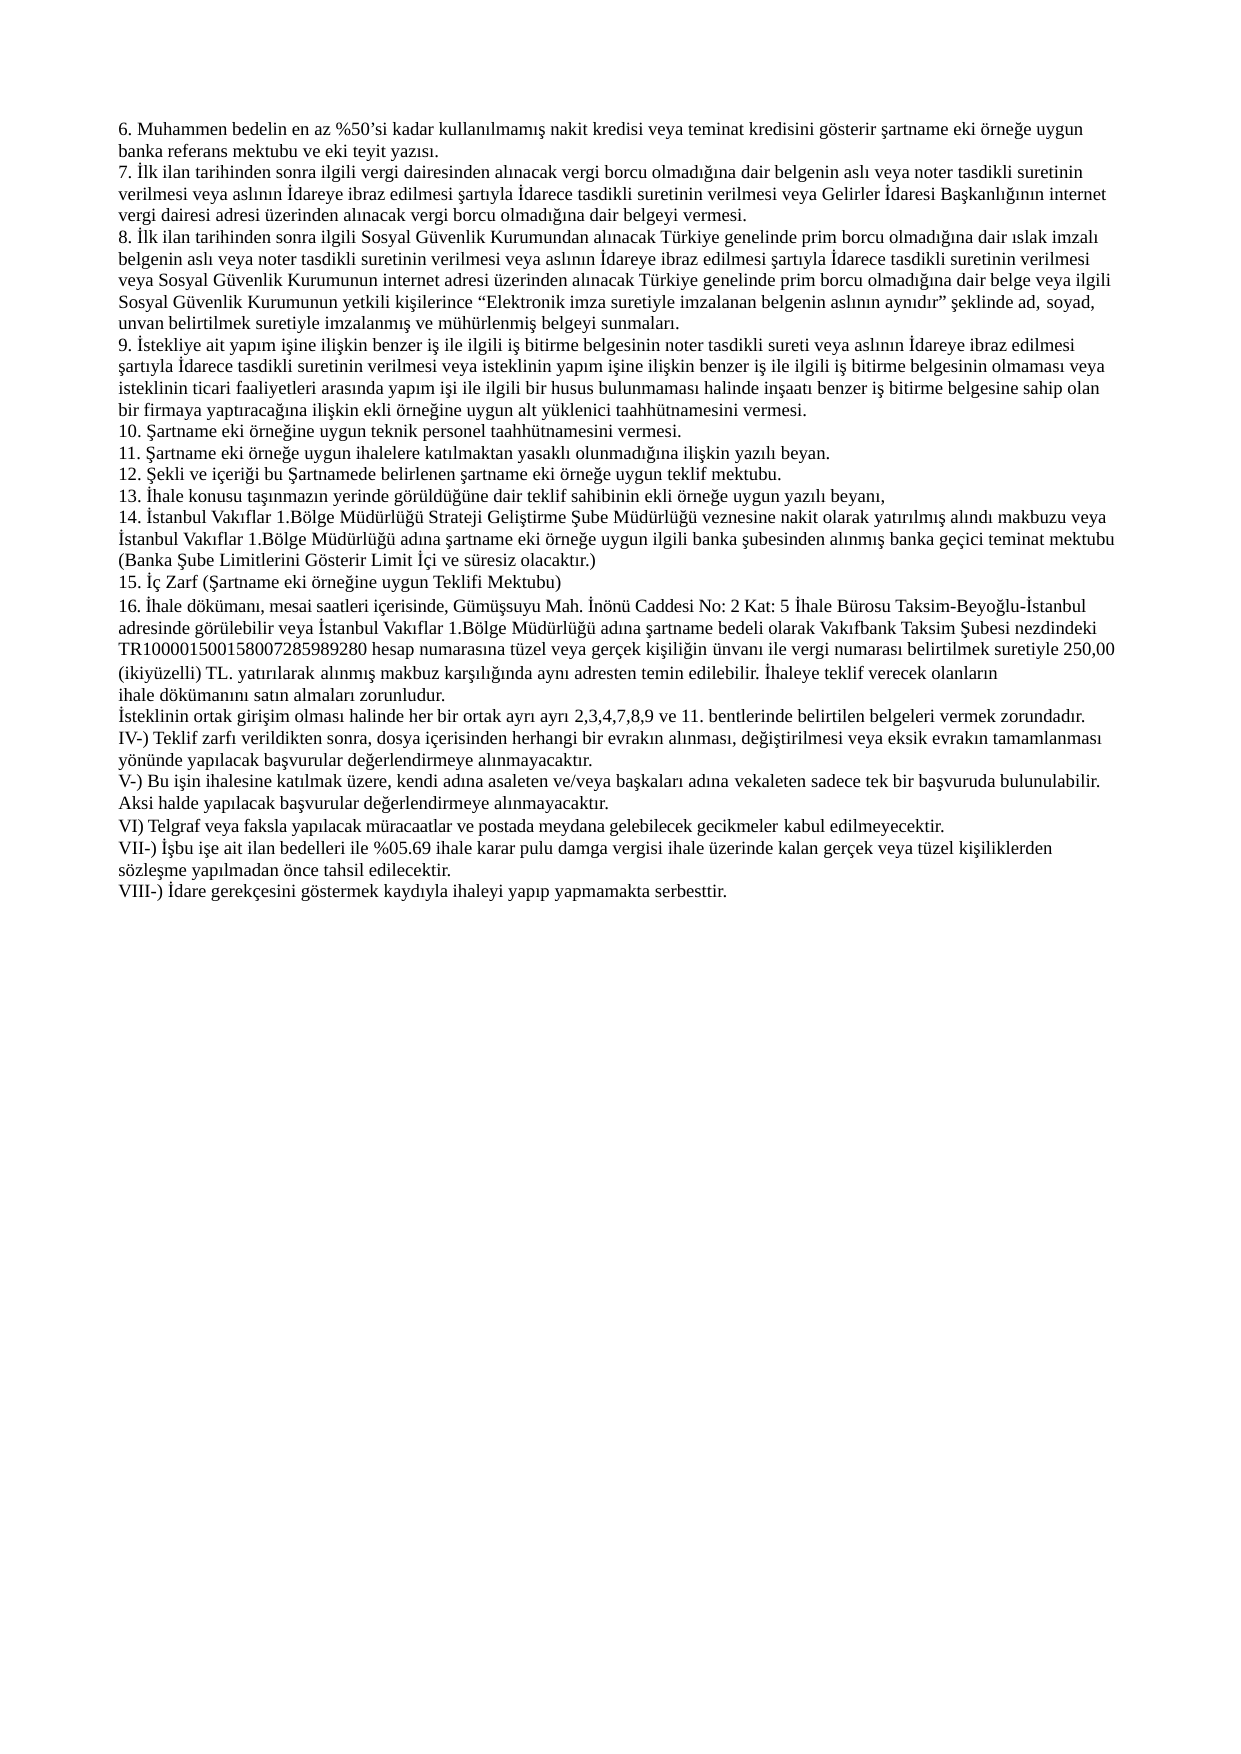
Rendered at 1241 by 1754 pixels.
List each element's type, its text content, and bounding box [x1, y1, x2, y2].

text 7. İlk ilan tarihinden sonra ilgili vergi dairesinden alınacak vergi borcu olmadığına dair belgenin aslı veya noter tasdikli suretinin verilmesi veya aslının İdareye ibraz edilmesi şartıyla İdarece tasdikli suretinin verilmesi veya Gelirler İdaresi Başkanlığının internet vergi dairesi adresi üzerinden alınacak vergi borcu olmadığına dair belgeyi vermesi. [118, 161, 1122, 226]
text 11. Şartname eki örneğe uygun ihalelere katılmaktan yasaklı olunmadığına ilişkin yazılı beyan. [118, 442, 1122, 463]
text 8. İlk ilan tarihinden sonra ilgili Sosyal Güvenlik Kurumundan alınacak Türkiye genelinde prim borcu olmadığına dair ıslak imzalı belgenin aslı veya noter tasdikli suretinin verilmesi veya aslının İdareye ibraz edilmesi şartıyla İdarece tasdikli suretinin verilmesi veya Sosyal Güvenlik Kurumunun internet adresi üzerinden alınacak Türkiye genelinde prim borcu olmadığına dair belge veya ilgili Sosyal Güvenlik Kurumunun yetkili kişilerince “Elektronik imza suretiyle imzalanan belgenin aslının aynıdır” şeklinde ad, soyad, unvan belirtilmek suretiyle imzalanmış ve mühürlenmiş belgeyi sunmaları. [118, 226, 1122, 334]
text VIII-) İdare gerekçesini göstermek kaydıyla ihaleyi yapıp yapmamakta serbesttir. [118, 880, 1122, 902]
text IV-) Teklif zarfı verildikten sonra, dosya içerisinden herhangi bir evrakın alınması, değiştirilmesi veya eksik evrakın tamamlanması yönünde yapılacak başvurular değerlendirmeye alınmayacaktır. [118, 727, 1122, 770]
text 14. İstanbul Vakıflar 1.Bölge Müdürlüğü Strateji Geliştirme Şube Müdürlüğü veznesine nakit olarak yatırılmış alındı makbuzu veya İstanbul Vakıflar 1.Bölge Müdürlüğü adına şartname eki örneğe uygun ilgili banka şubesinden alınmış banka geçici teminat mektubu (Banka Şube Limitlerini Gösterir Limit İçi ve süresiz olacaktır.) [118, 506, 1122, 571]
text VII-) İşbu işe ait ilan bedelleri ile %05.69 ihale karar pulu damga vergisi ihale üzerinde kalan gerçek veya tüzel kişiliklerden sözleşme yapılmadan önce tahsil edilecektir. [118, 837, 1122, 880]
text 12. Şekli ve içeriği bu Şartnamede belirlenen şartname eki örneğe uygun teklif mektubu. [118, 463, 1122, 485]
text VI) Telgraf veya faksla yapılacak müracaatlar ve postada meydana gelebilecek gecikmeler kabul edilmeyecektir. [118, 813, 1122, 837]
text 9. İstekliye ait yapım işine ilişkin benzer iş ile ilgili iş bitirme belgesinin noter tasdikli sureti veya aslının İdareye ibraz edilmesi şartıyla İdarece tasdikli suretinin verilmesi veya isteklinin yapım işine ilişkin benzer iş ile ilgili iş bitirme belgesinin olmaması veya isteklinin ticari faaliyetleri arasında yapım işi ile ilgili bir husus bulunmaması halinde inşaatı benzer iş bitirme belgesine sahip olan bir firmaya yaptıracağına ilişkin ekli örneğine uygun alt yüklenici taahhütnamesini vermesi. [118, 334, 1122, 420]
text 15. İç Zarf (Şartname eki örneğine uygun Teklifi Mektubu) [118, 571, 1122, 592]
text 6. Muhammen bedelin en az %50’si kadar kullanılmamış nakit kredisi veya teminat kredisini gösterir şartname eki örneğe uygun banka referans mektubu ve eki teyit yazısı. [118, 118, 1122, 161]
text 13. İhale konusu taşınmazın yerinde görüldüğüne dair teklif sahibinin ekli örneğe uygun yazılı beyanı, [118, 485, 1122, 506]
text 10. Şartname eki örneğine uygun teknik personel taahhütnamesini vermesi. [118, 420, 1122, 442]
text V-) Bu işin ihalesine katılmak üzere, kendi adına asaleten ve/veya başkaları adına vekaleten sadece tek bir başvuruda bulunulabilir. Aksi halde yapılacak başvurular değerlendirmeye alınmayacaktır. [118, 770, 1122, 813]
text İsteklinin ortak girişim olması halinde her bir ortak ayrı ayrı 2,3,4,7,8,9 ve 11. bentlerinde belirtilen belgeleri vermek zorundadır. [118, 705, 1122, 727]
text 16. İhale dökümanı, mesai saatleri içerisinde, Gümüşsuyu Mah. İnönü Caddesi No: 2 Kat: 5 İhale Bürosu Taksim-Beyoğlu-İstanbul adresinde görülebilir veya İstanbul Vakıflar 1.Bölge Müdürlüğü adına şartname bedeli olarak Vakıfbank Taksim Şubesi nezdindeki TR100001500158007285989280 hesap numarasına tüzel veya gerçek kişiliğin ünvanı ile vergi numarası belirtilmek suretiyle 250,00 (ikiyüzelli) TL. yatırılarak alınmış makbuz karşılığında aynı adresten temin edilebilir. İhaleye teklif verecek olanların ihale dökümanını satın almaları zorunludur. [118, 592, 1122, 705]
